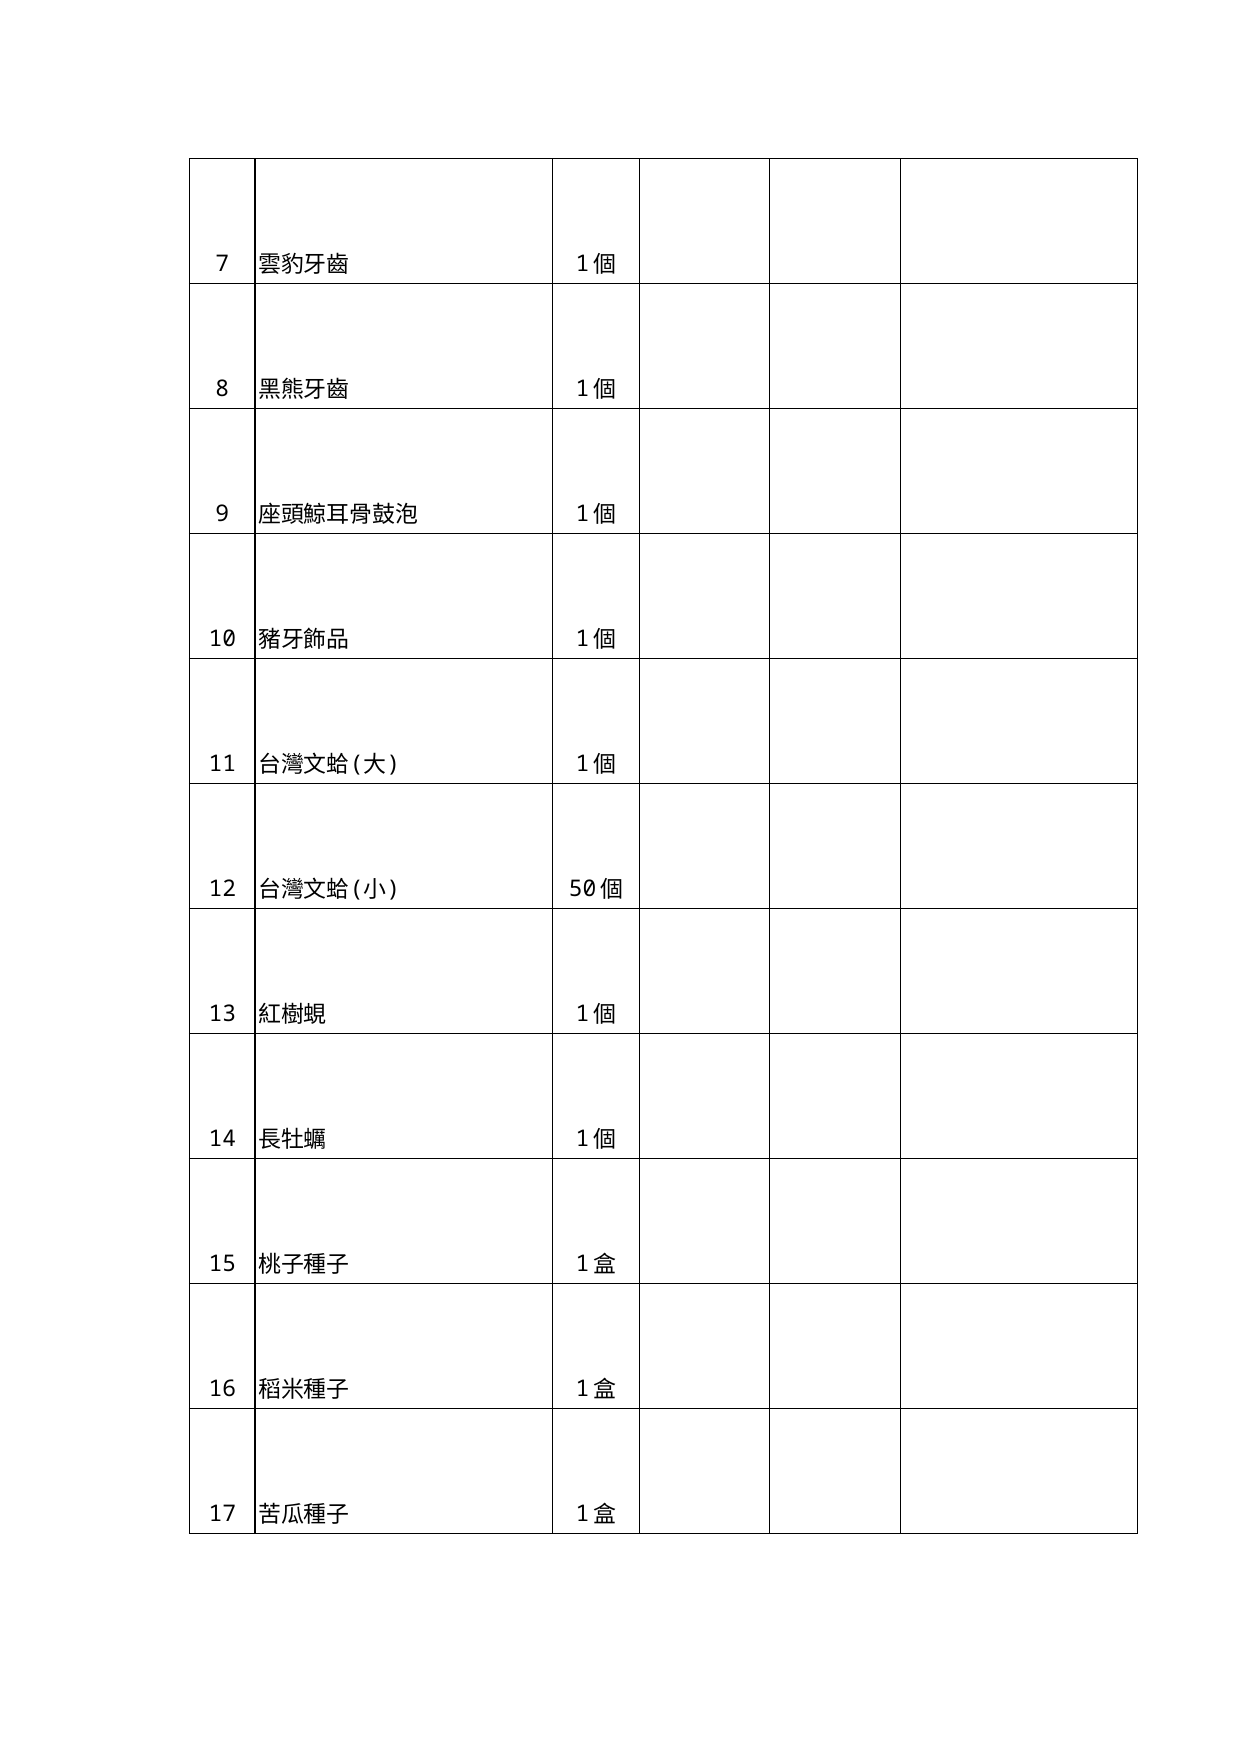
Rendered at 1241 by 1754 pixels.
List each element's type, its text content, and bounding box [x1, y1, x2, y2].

table_cell [770, 1284, 900, 1408]
table_cell [901, 534, 1137, 658]
table_cell [770, 784, 900, 908]
table_cell 台灣文蛤(大) [256, 659, 552, 783]
table_cell [901, 784, 1137, 908]
table_cell [640, 1034, 769, 1158]
table_cell [901, 1409, 1137, 1533]
table_cell [901, 159, 1137, 283]
table_cell 1個 [553, 659, 639, 783]
table_cell [770, 659, 900, 783]
table_cell [640, 909, 769, 1033]
table_cell 台灣文蛤(小) [256, 784, 552, 908]
table_cell [640, 284, 769, 408]
table_cell [770, 1409, 900, 1533]
table_cell 1個 [553, 909, 639, 1033]
table_cell 7 [190, 159, 254, 283]
table_cell 9 [190, 409, 254, 533]
table_cell [640, 159, 769, 283]
table_cell 桃子種子 [256, 1159, 552, 1283]
table_cell 1個 [553, 284, 639, 408]
table_cell 12 [190, 784, 254, 908]
table_cell [640, 409, 769, 533]
table_cell [901, 409, 1137, 533]
table_cell 15 [190, 1159, 254, 1283]
table_cell 苦瓜種子 [256, 1409, 552, 1533]
table_cell [640, 534, 769, 658]
table_cell 10 [190, 534, 254, 658]
table_cell 16 [190, 1284, 254, 1408]
table_cell [640, 1284, 769, 1408]
table_cell 雲豹牙齒 [256, 159, 552, 283]
table_cell 17 [190, 1409, 254, 1533]
table_cell [770, 534, 900, 658]
table_cell [901, 284, 1137, 408]
table_cell [901, 909, 1137, 1033]
table_cell [770, 1159, 900, 1283]
table_cell 長牡蠣 [256, 1034, 552, 1158]
table_cell [901, 1284, 1137, 1408]
table_cell [901, 1034, 1137, 1158]
table_cell [770, 409, 900, 533]
table_cell [640, 1159, 769, 1283]
table_cell 8 [190, 284, 254, 408]
table_cell [640, 784, 769, 908]
table_cell [640, 659, 769, 783]
table_cell [640, 1409, 769, 1533]
table_cell 1個 [553, 1034, 639, 1158]
table_cell 1個 [553, 534, 639, 658]
table_cell [901, 659, 1137, 783]
table_cell 1盒 [553, 1409, 639, 1533]
table_cell [770, 909, 900, 1033]
table_cell [901, 1159, 1137, 1283]
table_cell 1個 [553, 159, 639, 283]
table_cell 座頭鯨耳骨鼓泡 [256, 409, 552, 533]
table_cell 14 [190, 1034, 254, 1158]
table_cell 豬牙飾品 [256, 534, 552, 658]
table_cell [770, 284, 900, 408]
table_cell 50個 [553, 784, 639, 908]
table_cell 紅樹蜆 [256, 909, 552, 1033]
table_cell 1個 [553, 409, 639, 533]
table_cell 1盒 [553, 1284, 639, 1408]
table_cell [770, 159, 900, 283]
table_cell 11 [190, 659, 254, 783]
table_cell 1盒 [553, 1159, 639, 1283]
table_cell 黑熊牙齒 [256, 284, 552, 408]
table_cell [770, 1034, 900, 1158]
table_cell 稻米種子 [256, 1284, 552, 1408]
table_cell 13 [190, 909, 254, 1033]
